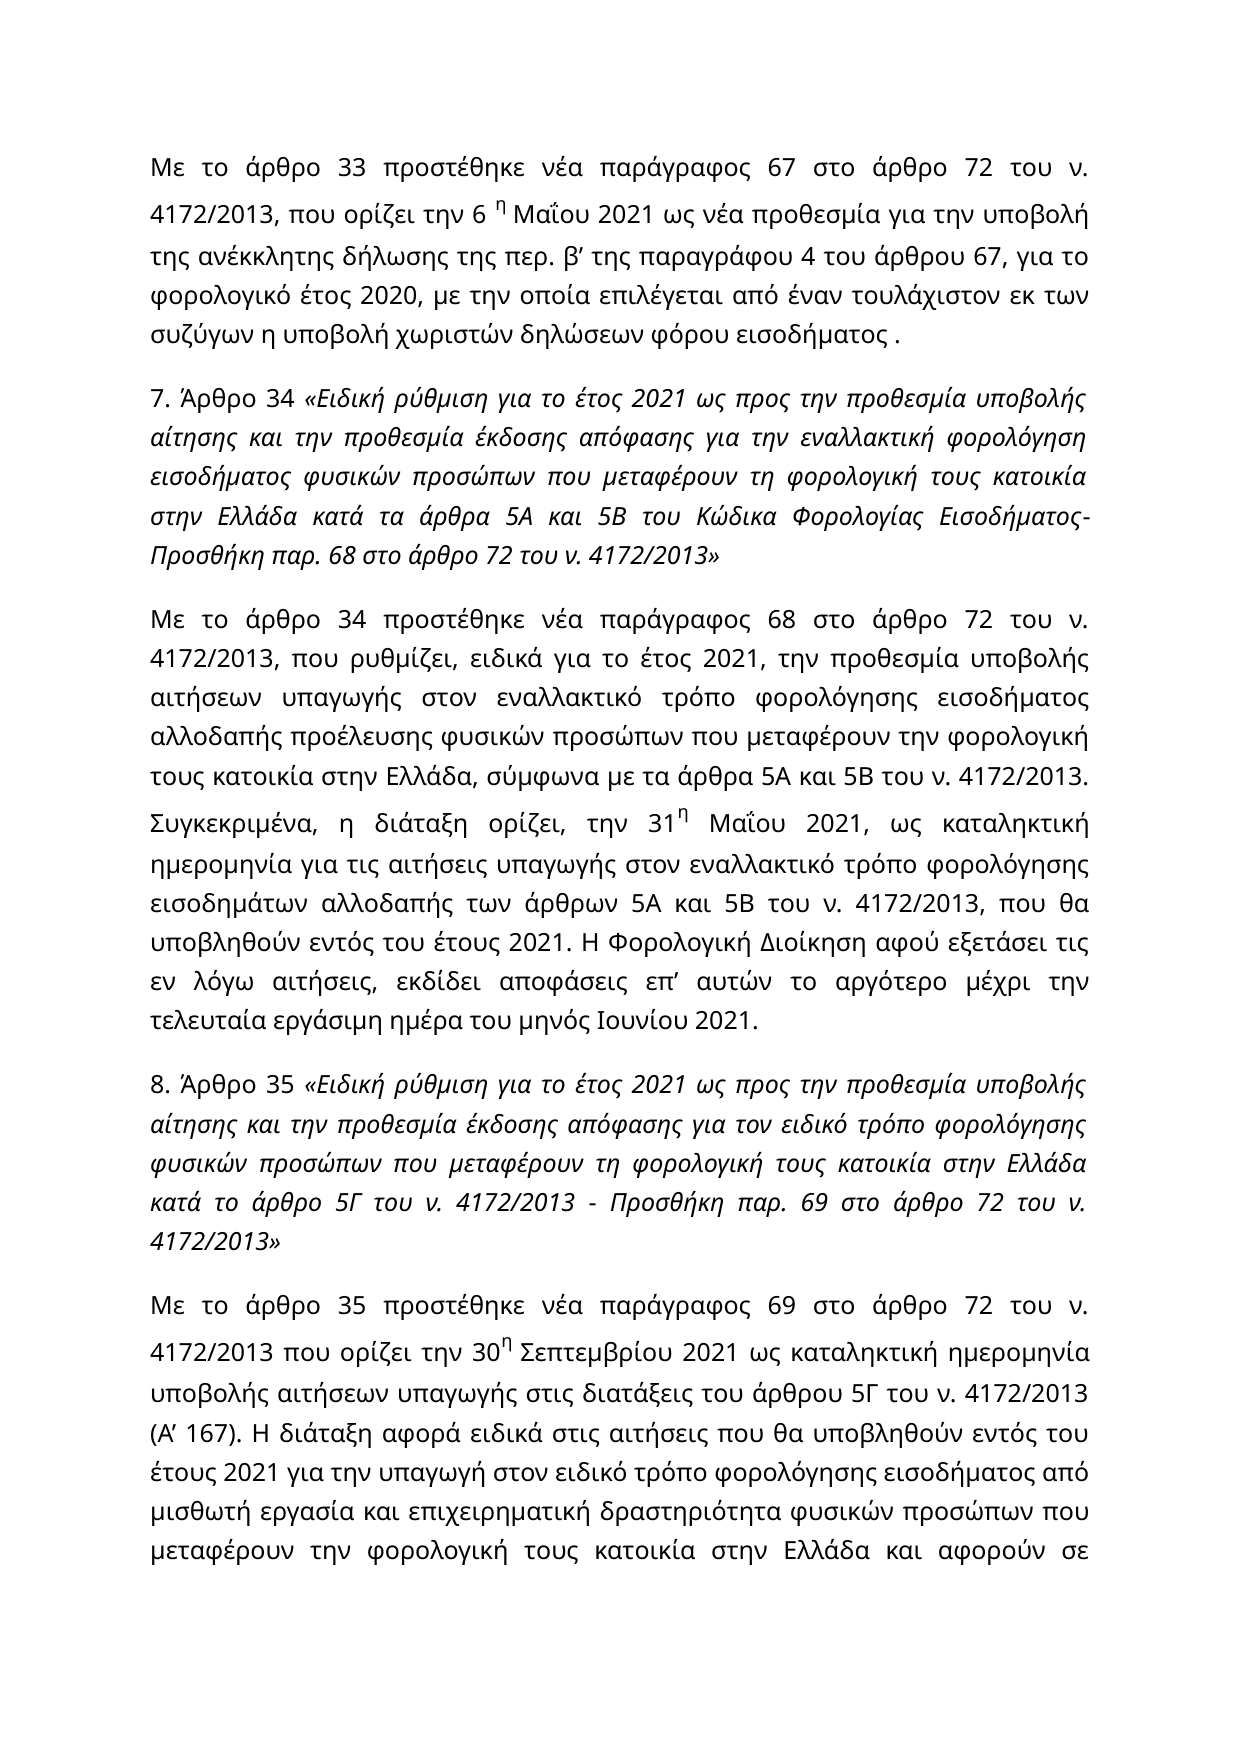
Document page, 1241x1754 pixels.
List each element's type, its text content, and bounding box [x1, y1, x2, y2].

text Με το άρθρο 35 προστέθηκε νέα παράγραφος 69 στο άρθρο 72 του ν. 4172/2013 που ορίζει την 30η Σεπτεμβρίου 2021 ως καταληκτική ημερομηνία υποβολής αιτήσεων υπαγωγής στις διατάξεις του άρθρου 5Γ του ν. 4172/2013 (Α’ 167). Η διάταξη αφορά ειδικά στις αιτήσεις που θα υποβληθούν εντός του έτους 2021 για την υπαγωγή στον ειδικό τρόπο φορολόγησης εισοδήματος από μισθωτή εργασία και επιχειρηματική δραστηριότητα φυσικών προσώπων που μεταφέρουν την φορολογική τους κατοικία στην Ελλάδα και αφορούν σε ανάληψη υπηρεσίας ή έναρξη εργασιών επιχειρηματικής δραστηριότητας ως την 31η Ιουλίου 2021. Η Φορολογική Διοίκηση αφού εξετάσει τις αιτήσεις που υποβάλλονται σύμφωνα με τα ανωτέρω, εκδίδει αποφάσεις επ’ αυτών το αργότερο ως την 30η Νοεμβρίου 2021. [150, 1288, 1090, 1567]
text 7. Άρθρο 34 «Ειδική ρύθμιση για το έτος 2021 ως προς την προθεσμία υποβολής αίτησης και την προθεσμία έκδοσης απόφασης για την εναλλακτική φορολόγηση εισοδήματος φυσικών προσώπων που μεταφέρουν τη φορολογική τους κατοικία στην Ελλάδα κατά τα άρθρα 5Α και 5Β του Κώδικα Φορολογίας Εισοδήματος-Προσθήκη παρ. 68 στο άρθρο 72 του ν. 4172/2013» [150, 381, 1090, 571]
text Με το άρθρο 34 προστέθηκε νέα παράγραφος 68 στο άρθρο 72 του ν. 4172/2013, που ρυθμίζει, ειδικά για το έτος 2021, την προθεσμία υποβολής αιτήσεων υπαγωγής στον εναλλακτικό τρόπο φορολόγησης εισοδήματος αλλοδαπής προέλευσης φυσικών προσώπων που μεταφέρουν την φορολογική τους κατοικία στην Ελλάδα, σύμφωνα με τα άρθρα 5Α και 5Β του ν. 4172/2013. Συγκεκριμένα, η διάταξη ορίζει, την 31η Μαΐου 2021, ως καταληκτική ημερομηνία για τις αιτήσεις υπαγωγής στον εναλλακτικό τρόπο φορολόγησης εισοδημάτων αλλοδαπής των άρθρων 5Α και 5Β του ν. 4172/2013, που θα υποβληθούν εντός του έτους 2021. Η Φορολογική Διοίκηση αφού εξετάσει τις εν λόγω αιτήσεις, εκδίδει αποφάσεις επ’ αυτών το αργότερο μέχρι την τελευταία εργάσιμη ημέρα του μηνός Ιουνίου 2021. [150, 601, 1090, 1037]
text Με το άρθρο 33 προστέθηκε νέα παράγραφος 67 στο άρθρο 72 του ν. 4172/2013, που ορίζει την 6 η Μαΐου 2021 ως νέα προθεσμία για την υποβολή της ανέκκλητης δήλωσης της περ. β’ της παραγράφου 4 του άρθρου 67, για το φορολογικό έτος 2020, με την οποία επιλέγεται από έναν τουλάχιστον εκ των συζύγων η υποβολή χωριστών δηλώσεων φόρου εισοδήματος . [150, 150, 1090, 351]
text 8. Άρθρο 35 «Ειδική ρύθμιση για το έτος 2021 ως προς την προθεσμία υποβολής αίτησης και την προθεσμία έκδοσης απόφασης για τον ειδικό τρόπο φορολόγησης φυσικών προσώπων που μεταφέρουν τη φορολογική τους κατοικία στην Ελλάδα κατά το άρθρο 5Γ του ν. 4172/2013 - Προσθήκη παρ. 69 στο άρθρο 72 του ν. 4172/2013» [150, 1067, 1090, 1258]
